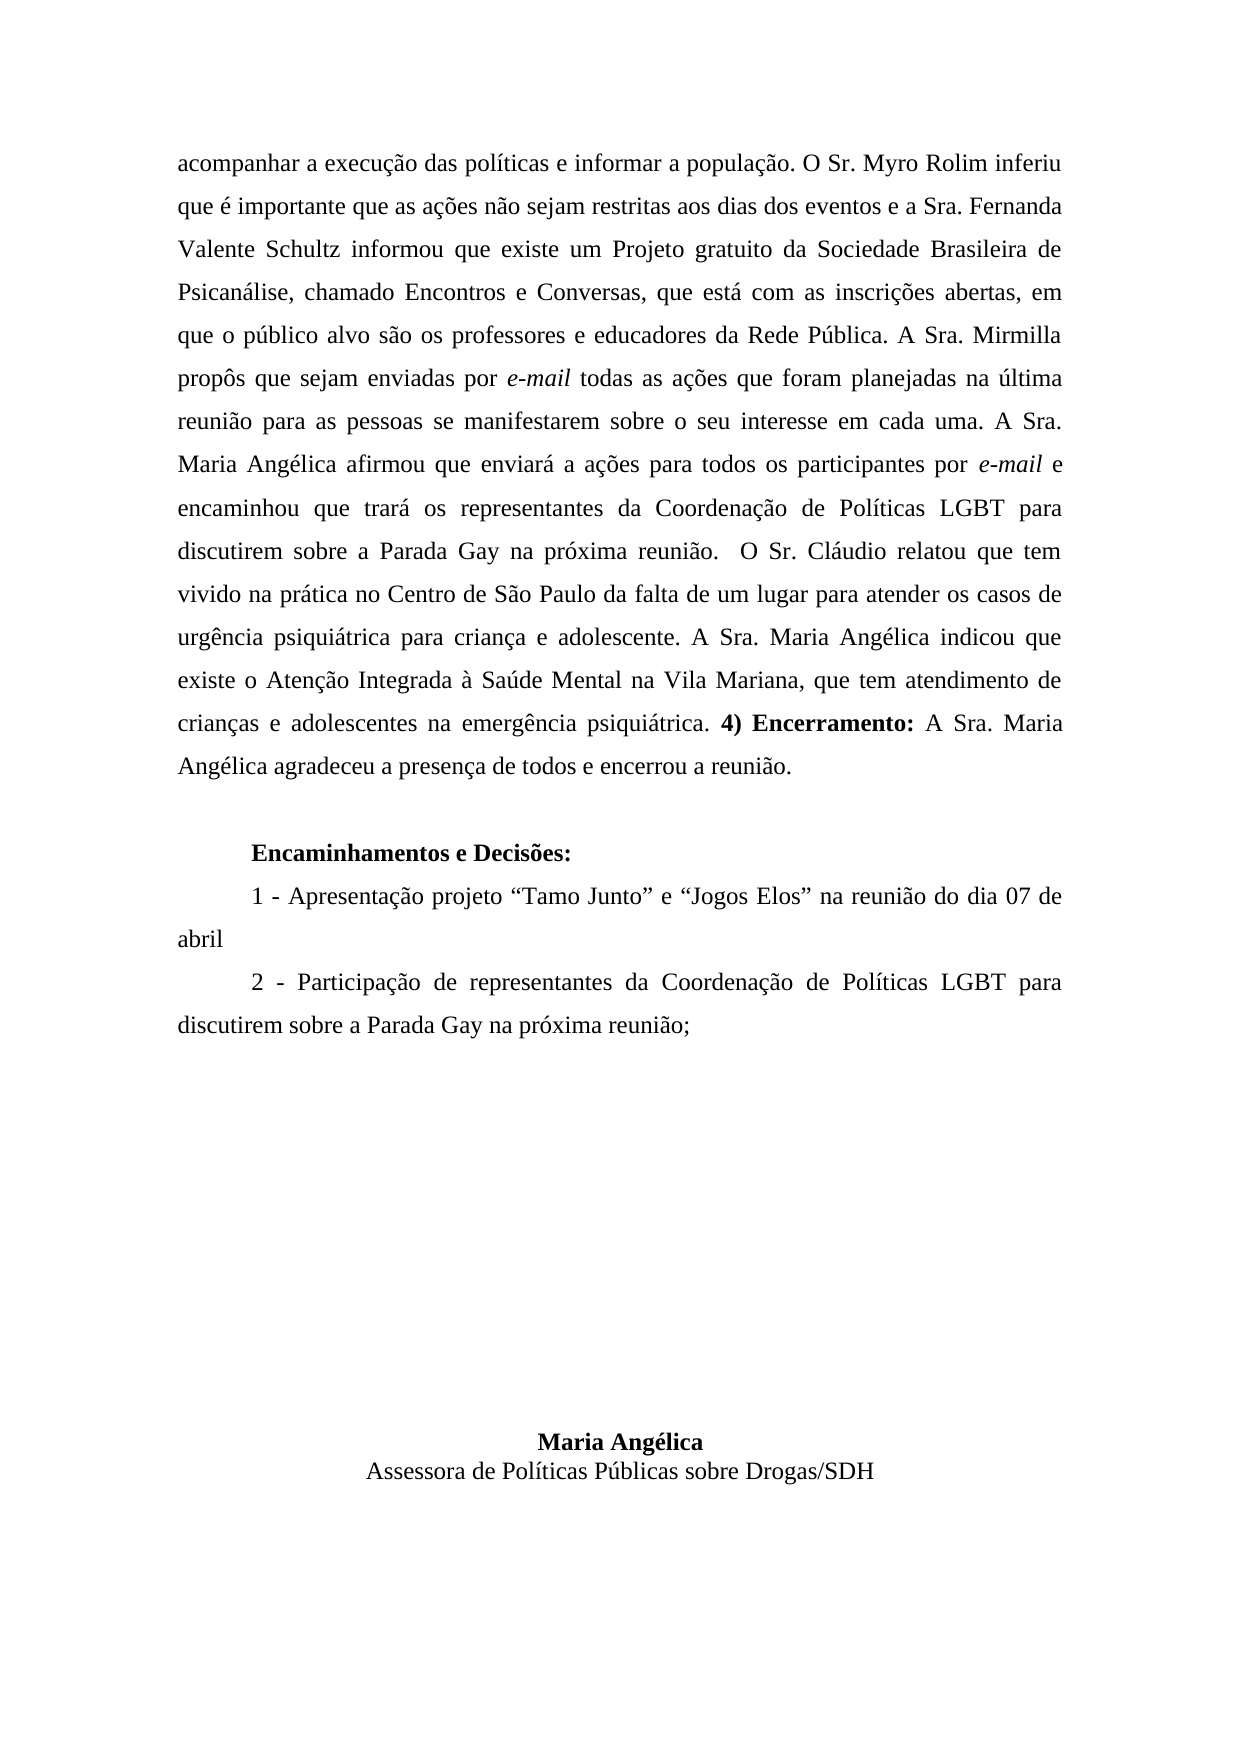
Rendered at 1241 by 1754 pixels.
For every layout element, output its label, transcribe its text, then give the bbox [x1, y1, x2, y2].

text Assessora de Políticas Públicas sobre Drogas/SDH [177, 1456, 1063, 1484]
text Maria Angélica [177, 1427, 1063, 1456]
text acompanhar a execução das políticas e informar a população. O Sr. Myro Rolim inferiu que é importante que as ações não sejam restritas aos dias dos eventos e a Sra. Fernanda Valente Schultz informou que existe um Projeto gratuito da Sociedade Brasileira de Psicanálise, chamado Encontros e Conversas, que está com as inscrições abertas, em que o público alvo são os professores e educadores da Rede Pública. A Sra. Mirmilla propôs que sejam enviadas por e-mail todas as ações que foram planejadas na última reunião para as pessoas se manifestarem sobre o seu interesse em cada uma. A Sra. Maria Angélica afirmou que enviará a ações para todos os participantes por e-mail e encaminhou que trará os representantes da Coordenação de Políticas LGBT para discutirem sobre a Parada Gay na próxima reunião. O Sr. Cláudio relatou que tem vivido na prática no Centro de São Paulo da falta de um lugar para atender os casos de urgência psiquiátrica para criança e adolescente. A Sra. Maria Angélica indicou que existe o Atenção Integrada à Saúde Mental na Vila Mariana, que tem atendimento de crianças e adolescentes na emergência psiquiátrica. 4) Encerramento: A Sra. Maria Angélica agradeceu a presença de todos e encerrou a reunião. [177, 148, 1063, 780]
text 2 - Participação de representantes da Coordenação de Políticas LGBT para discutirem sobre a Parada Gay na próxima reunião; [177, 967, 1063, 1039]
text 1 - Apresentação projeto “Tamo Junto” e “Jogos Elos” na reunião do dia 07 de abril [177, 881, 1063, 953]
text Encaminhamentos e Decisões: [177, 838, 1063, 866]
